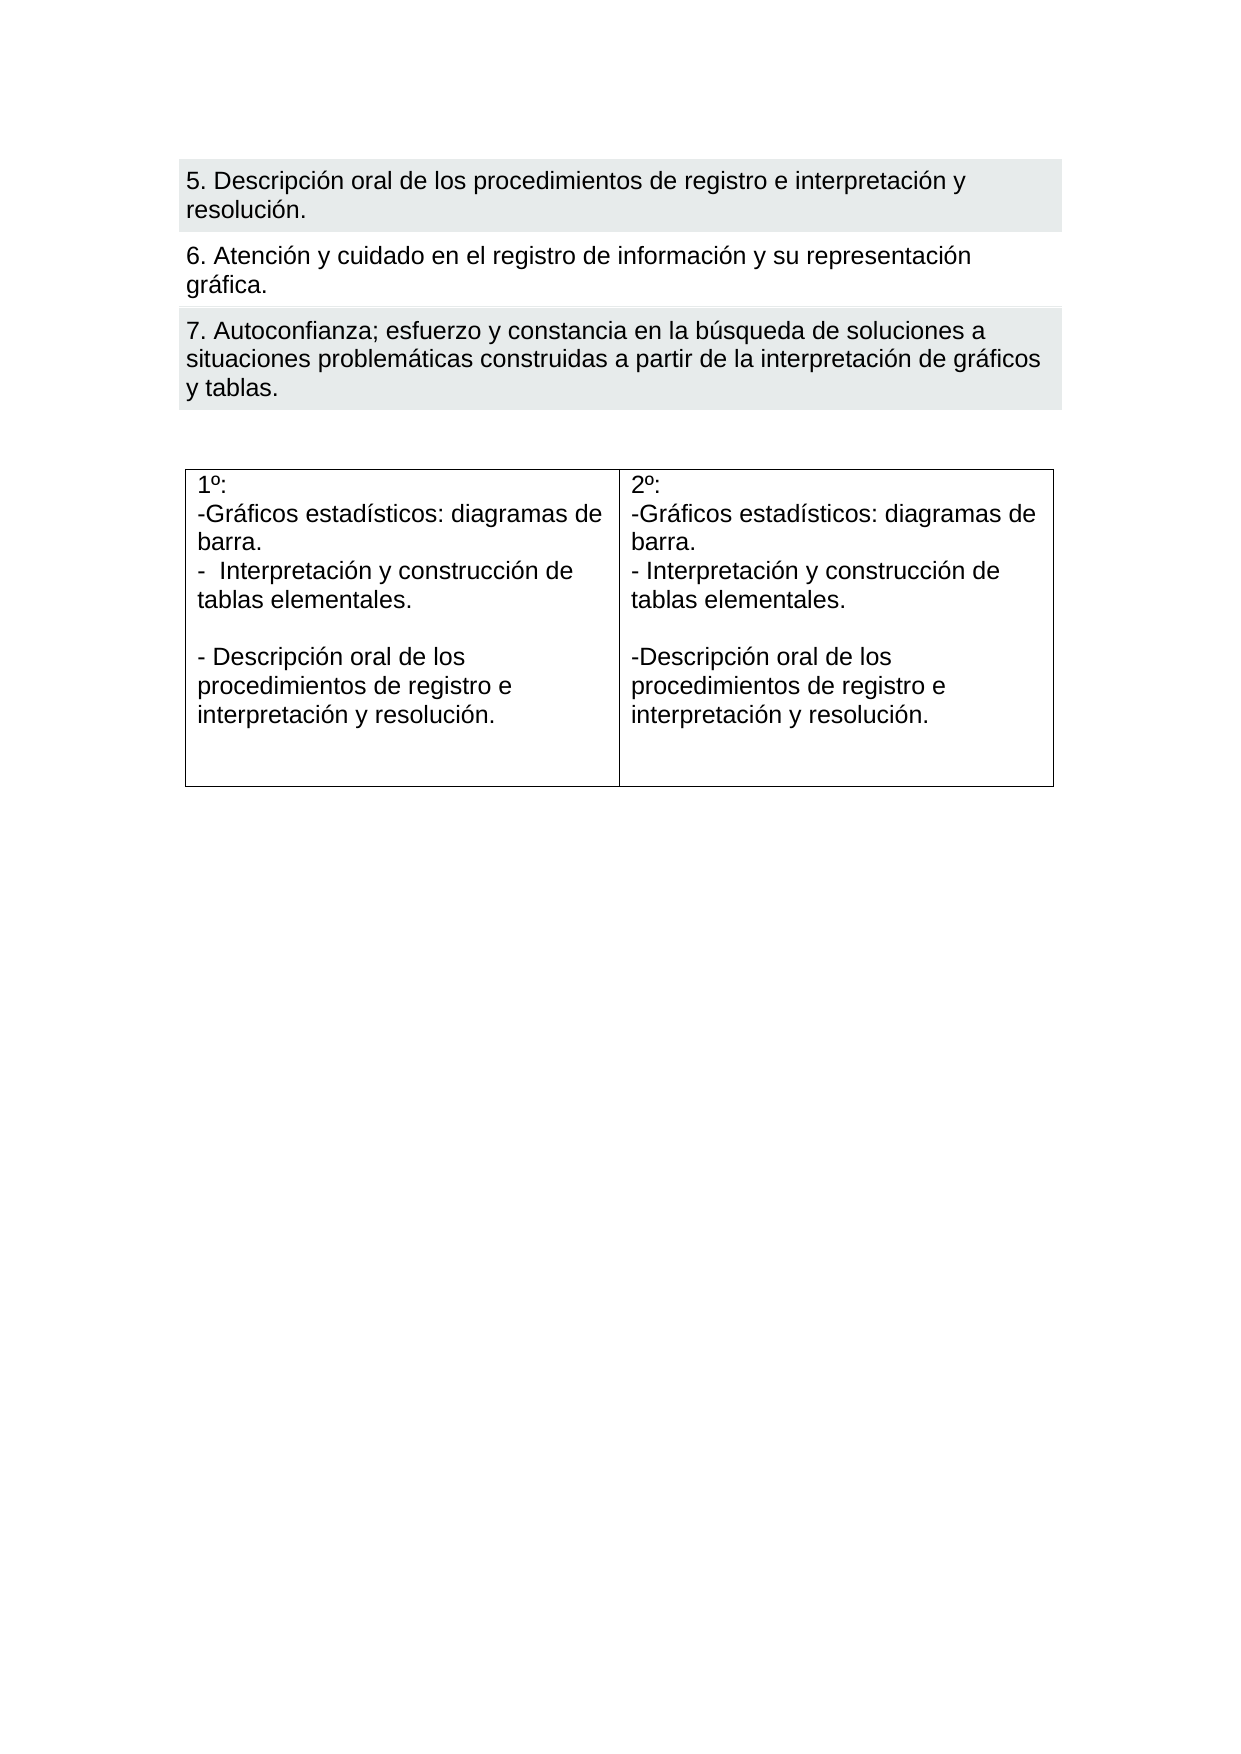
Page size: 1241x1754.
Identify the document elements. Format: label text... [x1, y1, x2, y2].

table_header 2º: -Gráficos estadísticos: diagramas de barra. - Interpretación y construcción de tablas elementales. -Descripción oral de los procedimientos de registro e interpretación y resolución. [620, 470, 1053, 786]
table_cell 5. Descripción oral de los procedimientos de registro e interpretación y resolución. [179, 159, 1062, 232]
table_cell 6. Atención y cuidado en el registro de información y su representación gráfica. [179, 233, 1062, 306]
table_cell 7. Autoconfianza; esfuerzo y constancia en la búsqueda de soluciones a situaciones problemáticas construidas a partir de la interpretación de gráficos y tablas. [179, 308, 1062, 410]
table_cell [179, 411, 1062, 877]
table_header 1º: -Gráficos estadísticos: diagramas de barra. - Interpretación y construcción de tablas elementales. - Descripción oral de los procedimientos de registro e interpretación y resolución. [186, 470, 619, 786]
